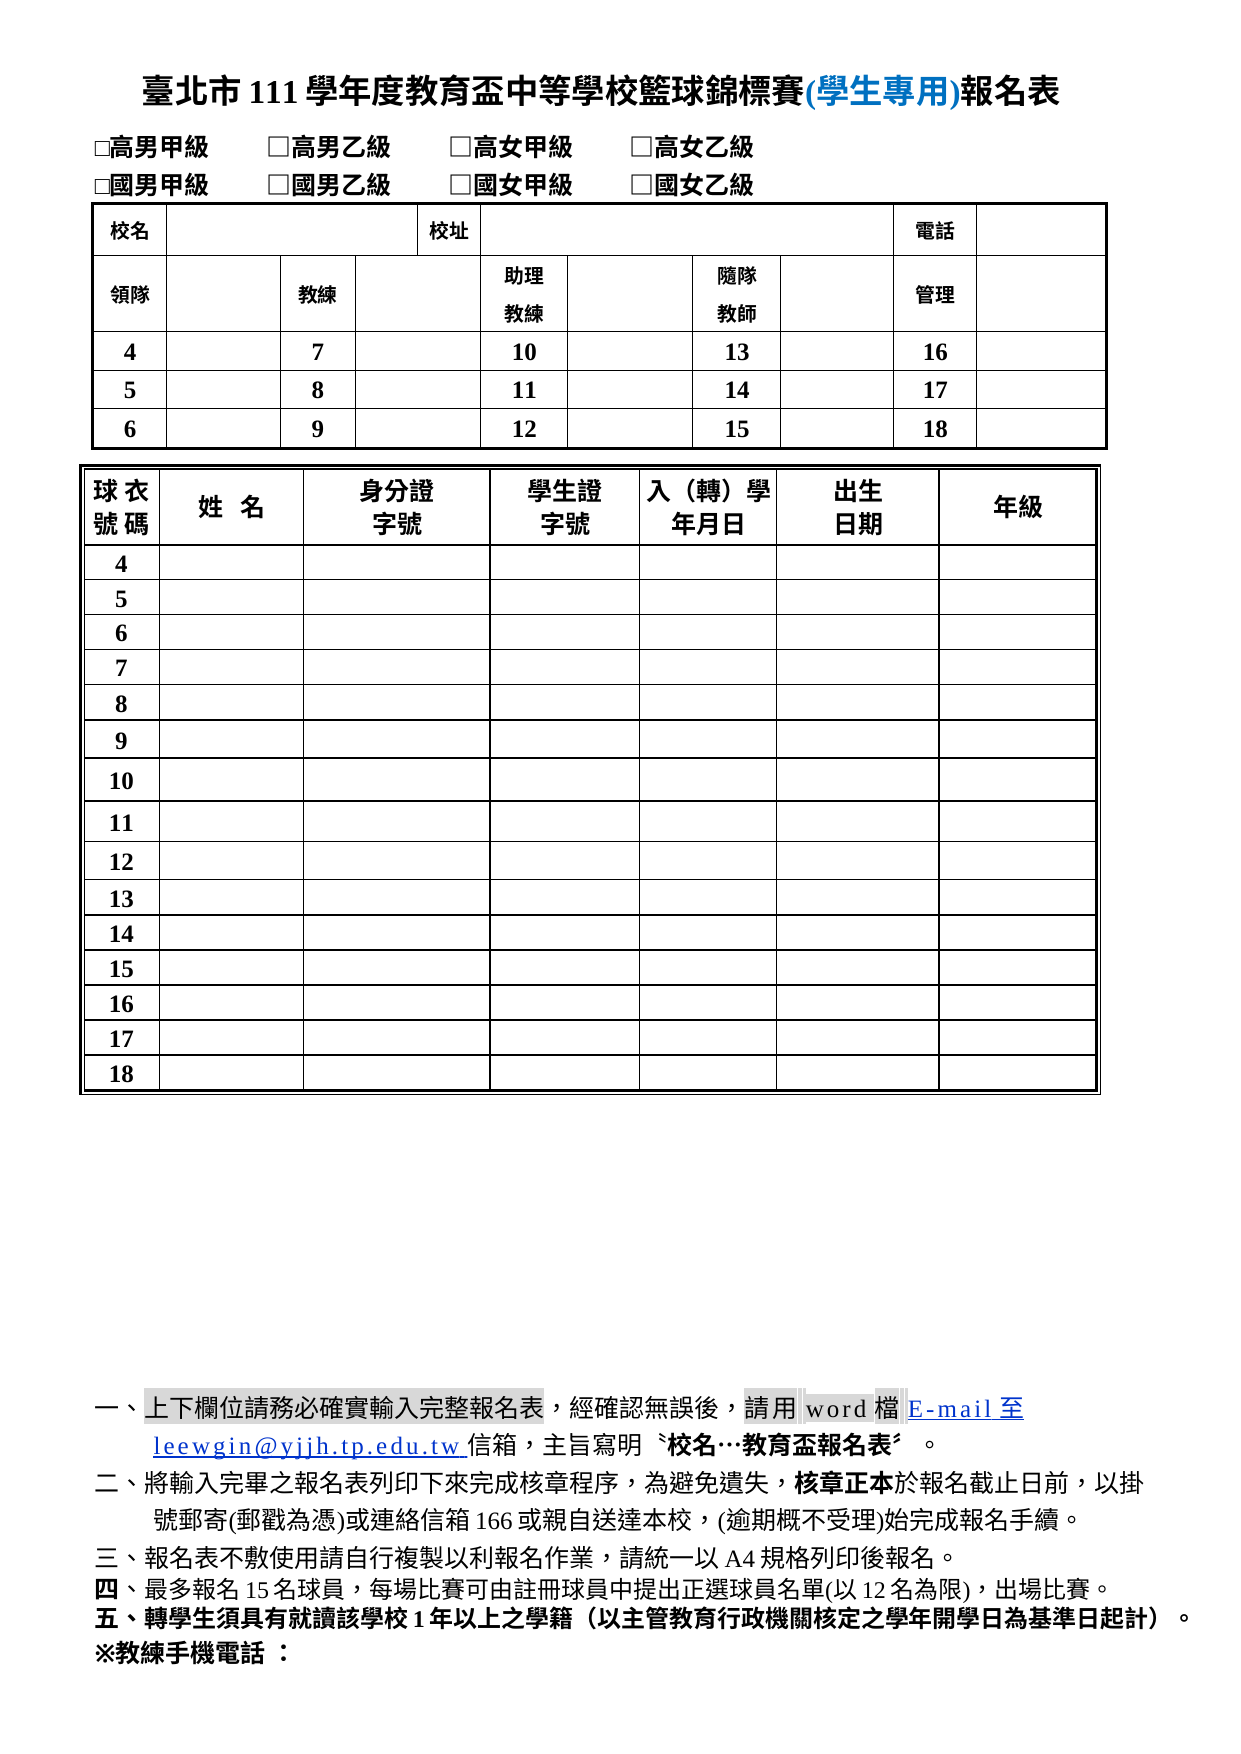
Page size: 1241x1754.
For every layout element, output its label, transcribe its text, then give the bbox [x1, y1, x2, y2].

table_cell [781, 371, 893, 408]
table_cell [640, 1056, 776, 1089]
table_cell [940, 802, 1095, 841]
table_cell [491, 986, 639, 1019]
table_cell [640, 802, 776, 841]
table_cell [940, 650, 1095, 684]
table_cell [491, 1021, 639, 1054]
table_cell 13 [693, 332, 780, 370]
table_cell [640, 685, 776, 719]
table_header 學生證 字號 [491, 470, 639, 544]
table_header 身分證 字號 [304, 470, 489, 544]
text 一、上下欄位請務必確實輸入完整報名表，經確認無誤後，請用word檔E-mail至leewgin@yjjh.tp.edu.tw信箱，主旨寫明〝校名…教育盃報名表〞。 [94, 1387, 1167, 1462]
table_cell [977, 332, 1105, 370]
table_cell [491, 880, 639, 914]
table_cell [491, 580, 639, 614]
table_cell [491, 721, 639, 757]
table_cell [640, 916, 776, 949]
table_cell 17 [85, 1021, 159, 1054]
table_cell [160, 650, 303, 684]
table_header 出生 日期 [777, 470, 938, 544]
table_cell [160, 842, 303, 879]
table_cell [160, 916, 303, 949]
table_cell [940, 986, 1095, 1019]
table_header 電話 [894, 205, 976, 255]
text 三、報名表不敷使用請自行複製以利報名作業，請統一以A4規格列印後報名。 [94, 1537, 1167, 1575]
table_cell 13 [85, 880, 159, 914]
table_cell 5 [94, 371, 166, 408]
table_cell 10 [481, 332, 567, 370]
table_cell [491, 951, 639, 984]
table_header [481, 205, 893, 255]
table_cell 11 [481, 371, 567, 408]
table_header 年級 [940, 470, 1095, 544]
table_cell [777, 802, 938, 841]
table_cell 5 [85, 580, 159, 614]
table_cell [304, 916, 489, 949]
table_cell [777, 685, 938, 719]
table_cell 9 [85, 721, 159, 757]
table_cell 16 [85, 986, 159, 1019]
table_cell [940, 759, 1095, 800]
table_cell [304, 685, 489, 719]
table_cell [777, 916, 938, 949]
table_cell [640, 580, 776, 614]
table_header [167, 205, 417, 255]
table_cell [160, 802, 303, 841]
table_cell [304, 986, 489, 1019]
table_header 姓 名 [160, 470, 303, 544]
table_cell [491, 546, 639, 579]
table_cell [640, 721, 776, 757]
table_cell 7 [281, 332, 355, 370]
table_cell [160, 759, 303, 800]
table_cell [940, 685, 1095, 719]
table_cell 隨隊 教師 [693, 256, 780, 331]
table_cell [160, 685, 303, 719]
table_cell [491, 759, 639, 800]
table_cell [491, 685, 639, 719]
table_cell 15 [85, 951, 159, 984]
table_cell [940, 721, 1095, 757]
table_cell [167, 332, 280, 370]
table_cell [777, 1021, 938, 1054]
table_cell [304, 759, 489, 800]
table_cell [777, 880, 938, 914]
table_cell 11 [85, 802, 159, 841]
table_cell [781, 409, 893, 447]
table_cell [977, 409, 1105, 447]
table_cell 4 [85, 546, 159, 579]
table_cell [940, 842, 1095, 879]
table_cell [977, 256, 1105, 331]
table_cell 6 [85, 615, 159, 648]
table_cell [167, 256, 280, 331]
table_cell [304, 650, 489, 684]
table_cell 9 [281, 409, 355, 447]
table_cell [940, 951, 1095, 984]
table_cell [640, 880, 776, 914]
table_cell 18 [894, 409, 976, 447]
table_cell [160, 721, 303, 757]
text ※教練手機電話 ： [92, 1633, 1167, 1671]
table_cell [491, 615, 639, 648]
table_cell [777, 951, 938, 984]
table_cell [940, 1056, 1095, 1089]
text 臺北市111學年度教育盃中等學校籃球錦標賽(學生專用)報名表 [35, 52, 1167, 127]
table_cell 7 [85, 650, 159, 684]
table_cell [777, 546, 938, 579]
table_cell 12 [481, 409, 567, 447]
table_cell [491, 842, 639, 879]
table_cell 10 [85, 759, 159, 800]
table_cell [160, 986, 303, 1019]
table_header 球 衣 號 碼 [85, 470, 159, 544]
table_cell [304, 842, 489, 879]
table_cell [977, 371, 1105, 408]
table_cell [160, 951, 303, 984]
table_cell 14 [693, 371, 780, 408]
text 四、最多報名15名球員，每場比賽可由註冊球員中提出正選球員名單(以12名為限)，出場比賽。 [94, 1575, 1155, 1604]
table_cell [160, 546, 303, 579]
table_cell 15 [693, 409, 780, 447]
table_cell [160, 615, 303, 648]
table_cell [568, 371, 692, 408]
table_cell [304, 1056, 489, 1089]
table_cell [304, 1021, 489, 1054]
table_cell 助理 教練 [481, 256, 567, 331]
table_cell [356, 371, 480, 408]
table_cell [940, 1021, 1095, 1054]
table_cell 12 [85, 842, 159, 879]
table_cell [304, 951, 489, 984]
table_cell [640, 650, 776, 684]
table_cell 16 [894, 332, 976, 370]
table_cell [781, 332, 893, 370]
table_cell [491, 1056, 639, 1089]
table_cell [491, 650, 639, 684]
table_cell [777, 650, 938, 684]
table_cell [940, 580, 1095, 614]
table_cell [640, 1021, 776, 1054]
table_cell [940, 615, 1095, 648]
table_cell [777, 615, 938, 648]
table_cell [777, 580, 938, 614]
table_cell [491, 916, 639, 949]
table_cell [640, 615, 776, 648]
table_cell [640, 951, 776, 984]
table_cell [940, 880, 1095, 914]
table_cell [491, 802, 639, 841]
table_cell [777, 721, 938, 757]
table_cell [304, 580, 489, 614]
text □高男甲級 □高男乙級 □高女甲級 □高女乙級 [35, 127, 1167, 164]
table_cell [304, 615, 489, 648]
table_cell [356, 332, 480, 370]
table_cell 教練 [281, 256, 355, 331]
table_cell [640, 842, 776, 879]
table_cell 8 [281, 371, 355, 408]
table_cell [304, 721, 489, 757]
table_cell [777, 842, 938, 879]
table_header 校名 [94, 205, 166, 255]
table_cell [304, 546, 489, 579]
table_cell [356, 256, 480, 331]
table_cell [568, 256, 692, 331]
text 二、將輸入完畢之報名表列印下來完成核章程序，為避免遺失，核章正本於報名截止日前，以掛號郵寄(郵戳為憑)或連絡信箱166或親自送達本校，(逾期概不受理)始完成報名手續。 [94, 1462, 1167, 1537]
table_cell 8 [85, 685, 159, 719]
table_cell [940, 546, 1095, 579]
table_cell [568, 409, 692, 447]
table_cell [160, 1021, 303, 1054]
table_cell 14 [85, 916, 159, 949]
table_cell [160, 580, 303, 614]
table_header [977, 205, 1105, 255]
table_cell 管理 [894, 256, 976, 331]
table_cell 領隊 [94, 256, 166, 331]
table_cell [304, 880, 489, 914]
table_cell 4 [94, 332, 166, 370]
table_cell [640, 546, 776, 579]
table_cell [304, 802, 489, 841]
table_cell [640, 759, 776, 800]
table_cell 6 [94, 409, 166, 447]
table_cell [568, 332, 692, 370]
table_cell [640, 986, 776, 1019]
table_cell [167, 371, 280, 408]
text 五、轉學生須具有就讀該學校1年以上之學籍（以主管教育行政機關核定之學年開學日為基準日起計）。 [94, 1604, 1236, 1633]
table_cell [777, 759, 938, 800]
text □國男甲級 □國男乙級 □國女甲級 □國女乙級 [35, 164, 1167, 202]
table_cell [167, 409, 280, 447]
table_cell [777, 1056, 938, 1089]
table_cell 18 [85, 1056, 159, 1089]
table_cell [160, 880, 303, 914]
table_cell [777, 986, 938, 1019]
table_cell [356, 409, 480, 447]
table_header 入（轉）學 年月日 [640, 470, 776, 544]
table_cell 17 [894, 371, 976, 408]
table_header 校址 [418, 205, 480, 255]
table_cell [781, 256, 893, 331]
table_cell [940, 916, 1095, 949]
table_cell [160, 1056, 303, 1089]
